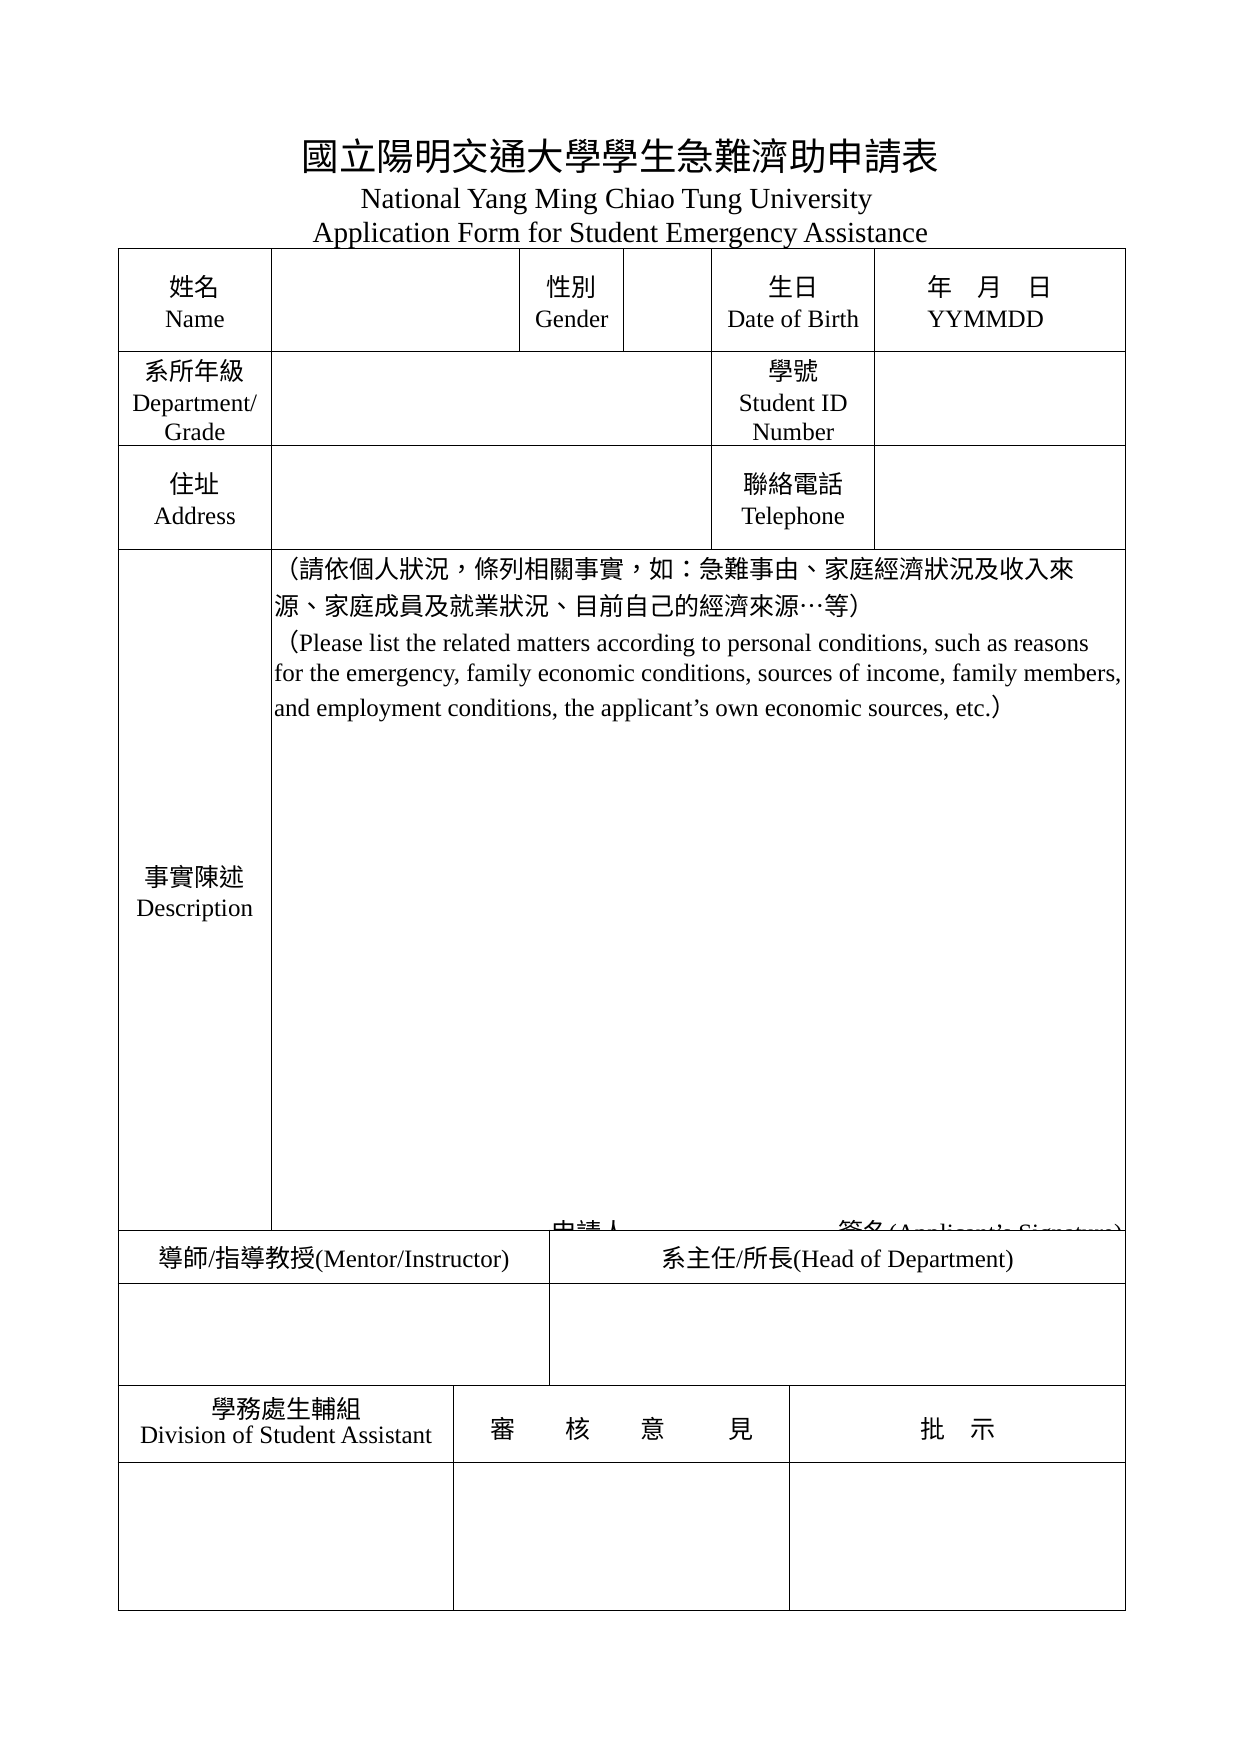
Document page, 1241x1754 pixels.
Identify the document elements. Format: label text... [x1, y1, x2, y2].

table_cell 系所年級 Department/Grade [119, 352, 271, 444]
table_cell [119, 1284, 549, 1385]
table_header [272, 249, 519, 351]
table_cell （請依個人狀況，條列相關事實，如：急難事由、家庭經濟狀況及收入來源、家庭成員及就業狀況、目前自己的經濟來源…等） （Please list the related matters according to personal conditions, such as reasons for the emergency, family economic conditions, sources of income, family members, and employment conditions, the applicant’s own economic sources, etc.） 申請人 簽名(Applicant’s Signature) [272, 550, 1125, 1229]
table_cell 導師/指導教授(Mentor/Instructor) [119, 1231, 549, 1283]
table_header 姓名 Name [119, 249, 271, 351]
table_cell 聯絡電話 Telephone [712, 446, 874, 549]
table_cell 事實陳述 Description [119, 550, 271, 1229]
table_cell [550, 1284, 1125, 1385]
table_cell 批 示 Instructions [790, 1386, 1125, 1462]
table_cell [119, 1463, 453, 1610]
table_cell 審 核 意 見 Audit results and comments [454, 1386, 789, 1462]
table_cell 住址 Address [119, 446, 271, 549]
table_cell [875, 352, 1125, 444]
text National Yang Ming Chiao Tung University [118, 181, 1122, 215]
text Application Form for Student Emergency Assistance [118, 215, 1122, 248]
table_cell 學號 Student ID Number [712, 352, 874, 444]
table_header [624, 249, 711, 351]
table_cell [272, 446, 711, 549]
table_cell [272, 352, 711, 444]
table_cell [454, 1463, 789, 1610]
table_cell [790, 1463, 1125, 1610]
table_header 年 月 日 YYMMDD [875, 249, 1125, 351]
table_header 生日 Date of Birth [712, 249, 874, 351]
table_header 性別 Gender [520, 249, 623, 351]
table_cell 系主任/所長(Head of Department) [550, 1231, 1125, 1283]
table_cell 學務處生輔組 Division of Student Assistant [119, 1386, 453, 1462]
text 國立陽明交通大學學生急難濟助申請表 [118, 127, 1122, 181]
table_cell [875, 446, 1125, 549]
